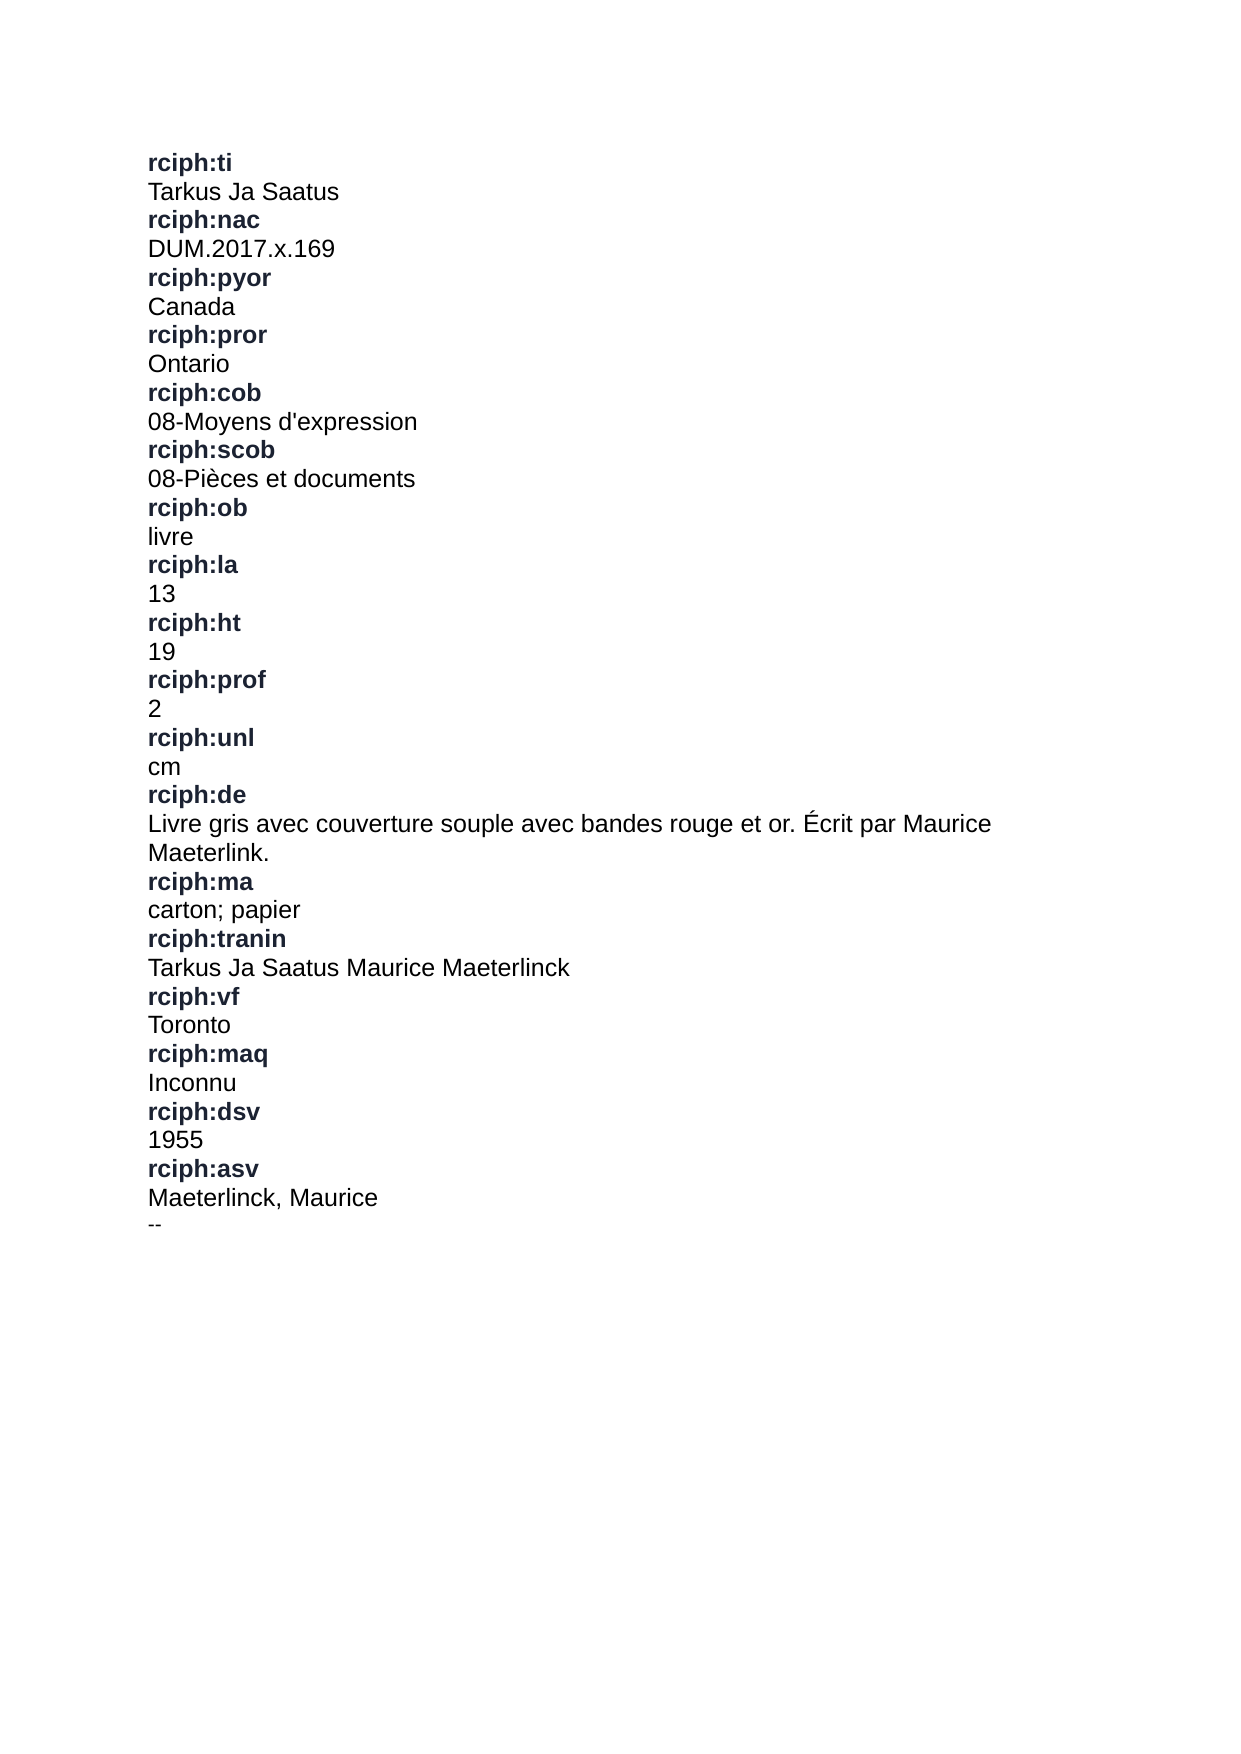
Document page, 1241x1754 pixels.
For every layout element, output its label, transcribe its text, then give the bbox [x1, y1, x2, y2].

text rciph:asv [148, 1154, 1092, 1183]
text rciph:maq [148, 1039, 1092, 1068]
text rciph:ma [148, 866, 1092, 895]
text rciph:dsv [148, 1096, 1092, 1125]
text rciph:vf [148, 981, 1092, 1010]
text rciph:tranin [148, 924, 1092, 953]
text rciph:unl [148, 723, 1092, 751]
text -- [148, 1211, 1092, 1235]
text Maeterlinck, Maurice [148, 1183, 1092, 1211]
text rciph:ht [148, 608, 1092, 636]
text carton; papier [148, 895, 1092, 924]
text livre [148, 521, 1092, 550]
text Toronto [148, 1010, 1092, 1039]
text 19 [148, 636, 1092, 665]
text Canada [148, 291, 1092, 320]
text Livre gris avec couverture souple avec bandes rouge et or. Écrit par Maurice Maeterlink. [148, 809, 1092, 866]
text rciph:ti [148, 148, 1092, 176]
text Tarkus Ja Saatus Maurice Maeterlinck [148, 953, 1092, 981]
text rciph:ob [148, 493, 1092, 521]
text 08-Pièces et documents [148, 464, 1092, 493]
text rciph:cob [148, 378, 1092, 406]
text Tarkus Ja Saatus [148, 176, 1092, 205]
text Ontario [148, 349, 1092, 378]
text rciph:prof [148, 665, 1092, 694]
text rciph:scob [148, 435, 1092, 464]
text 1955 [148, 1125, 1092, 1154]
text rciph:de [148, 780, 1092, 809]
text 08-Moyens d'expression [148, 406, 1092, 435]
text Inconnu [148, 1068, 1092, 1096]
text DUM.2017.x.169 [148, 234, 1092, 263]
text rciph:pyor [148, 263, 1092, 291]
text rciph:pror [148, 320, 1092, 349]
text 2 [148, 694, 1092, 723]
text rciph:la [148, 550, 1092, 579]
text rciph:nac [148, 205, 1092, 234]
text cm [148, 751, 1092, 780]
text 13 [148, 579, 1092, 608]
